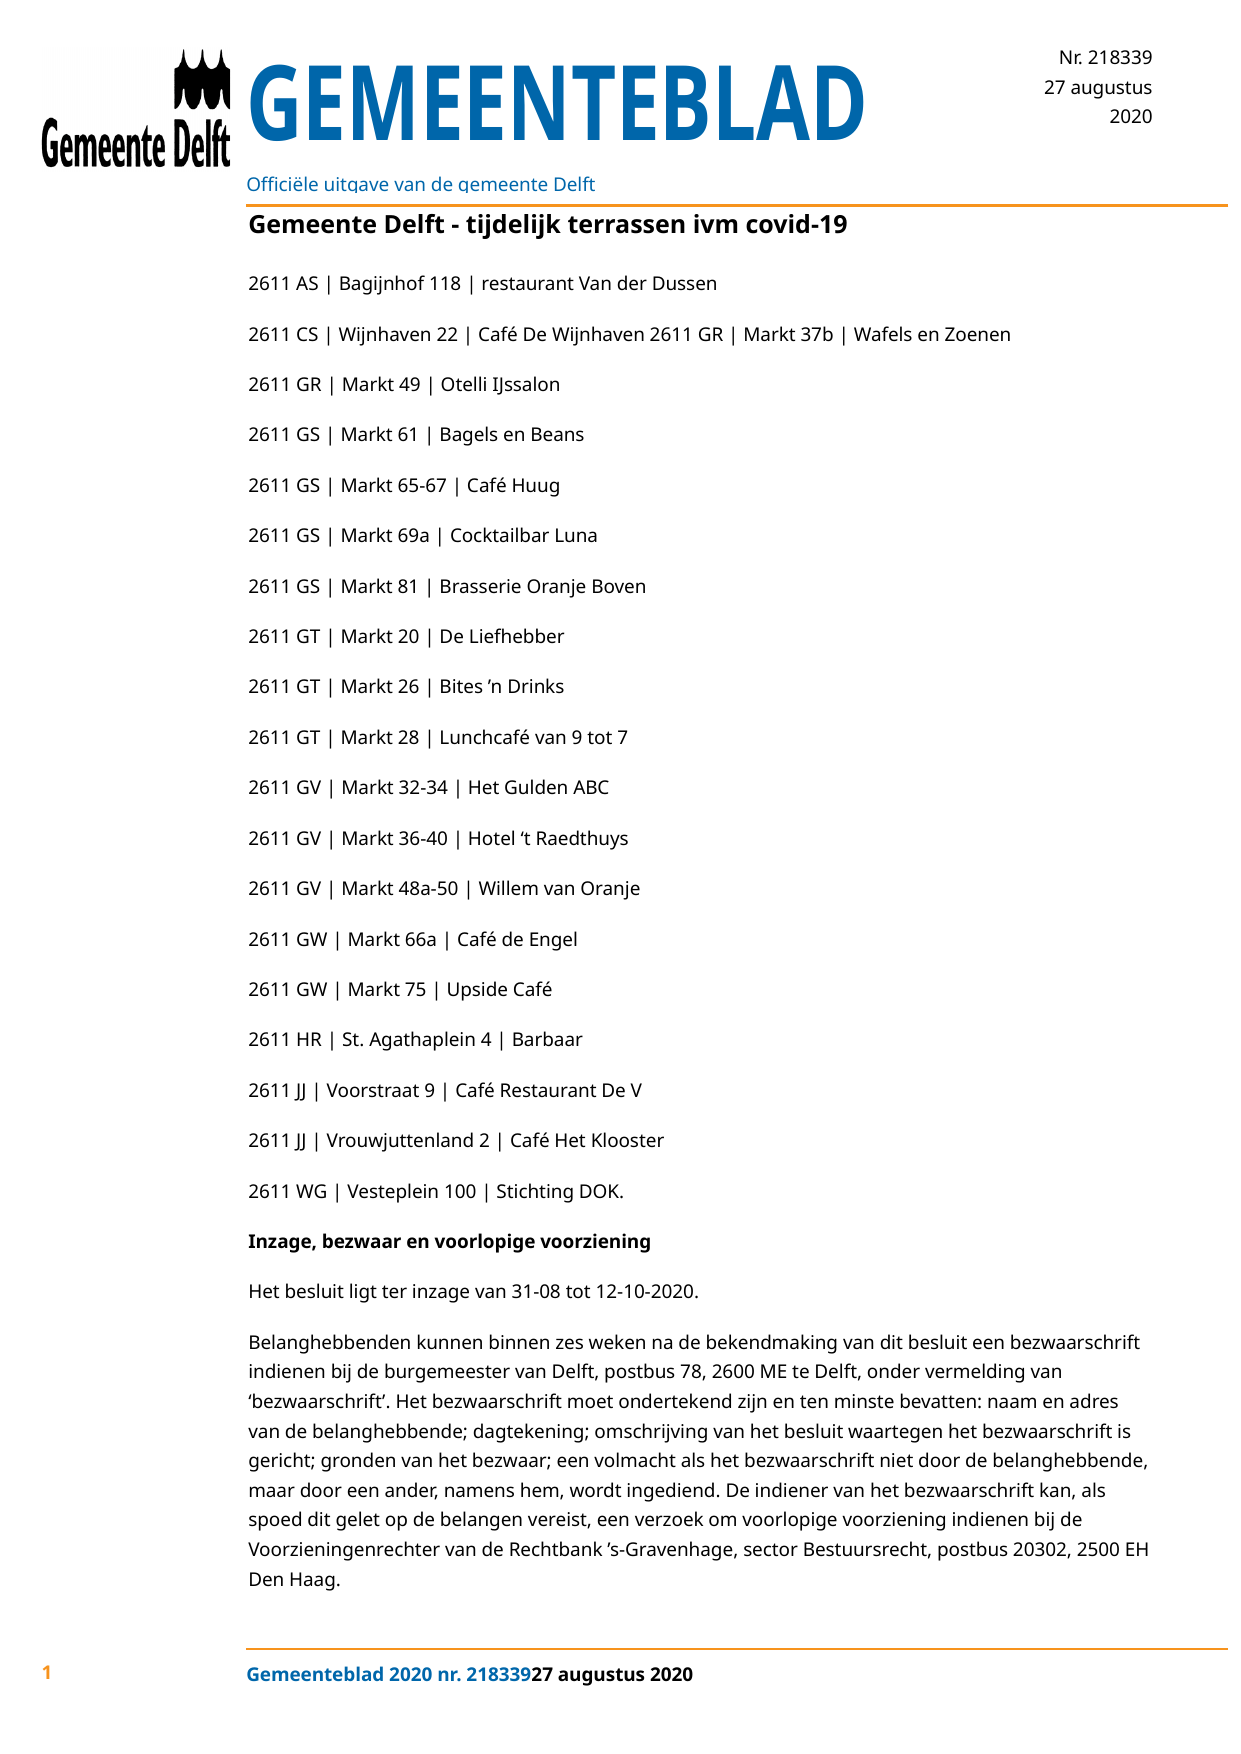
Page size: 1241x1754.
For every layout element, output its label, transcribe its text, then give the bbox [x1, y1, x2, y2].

text 2611 HR | St. Agathaplein 4 | Barbaar [248, 1027, 1152, 1052]
text Het besluit ligt ter inzage van 31-08 tot 12-10-2020. [248, 1279, 1152, 1304]
text 2611 GS | Markt 61 | Bagels en Beans [248, 422, 1152, 447]
text 2611 GT | Markt 20 | De Liefhebber [248, 623, 1152, 649]
picture [41, 47, 231, 172]
text Inzage, bezwaar en voorlopige voorziening [248, 1228, 1152, 1254]
text 2611 GT | Markt 28 | Lunchcafé van 9 tot 7 [248, 724, 1152, 750]
text 2611 GS | Markt 81 | Brasserie Oranje Boven [248, 573, 1152, 598]
text Gemeente Delft - tijdelijk terrassen ivm covid-19 [248, 207, 1152, 241]
text 2611 GV | Markt 48a-50 | Willem van Oranje [248, 875, 1152, 901]
text 2611 GV | Markt 32-34 | Het Gulden ABC [248, 774, 1152, 800]
text 2611 WG | Vesteplein 100 | Stichting DOK. [248, 1178, 1152, 1203]
text 2611 GT | Markt 26 | Bites ’n Drinks [248, 674, 1152, 699]
text 2611 GV | Markt 36-40 | Hotel ‘t Raedthuys [248, 825, 1152, 851]
text 2611 GW | Markt 66a | Café de Engel [248, 926, 1152, 951]
text 2611 AS | Bagijnhof 118 | restaurant Van der Dussen [248, 270, 1152, 296]
text 2611 JJ | Vrouwjuttenland 2 | Café Het Klooster [248, 1127, 1152, 1153]
text Belanghebbenden kunnen binnen zes weken na de bekendmaking van dit besluit een bezwaarschrift indienen bij de burgemeester van Delft, postbus 78, 2600 ME te Delft, onder vermelding van ‘bezwaarschrift’. Het bezwaarschrift moet ondertekend zijn en ten minste bevatten: naam en adres van de belanghebbende; dagtekening; omschrijving van het besluit waartegen het bezwaarschrift is gericht; gronden van het bezwaar; een volmacht als het bezwaarschrift niet door de belanghebbende, maar door een ander, namens hem, wordt ingediend. De indiener van het bezwaarschrift kan, als spoed dit gelet op de belangen vereist, een verzoek om voorlopige voorziening indienen bij de Voorzieningenrechter van de Rechtbank ’s-Gravenhage, sector Bestuursrecht, postbus 20302, 2500 EH Den Haag. [248, 1329, 1152, 1591]
text 2611 GW | Markt 75 | Upside Café [248, 976, 1152, 1002]
text 2611 GS | Markt 65-67 | Café Huug [248, 472, 1152, 498]
text 2611 GR | Markt 49 | Otelli IJssalon [248, 371, 1152, 397]
text 2611 JJ | Voorstraat 9 | Café Restaurant De V [248, 1077, 1152, 1103]
text 2611 GS | Markt 69a | Cocktailbar Luna [248, 522, 1152, 548]
text 2611 CS | Wijnhaven 22 | Café De Wijnhaven 2611 GR | Markt 37b | Wafels en Zoenen [248, 321, 1152, 346]
